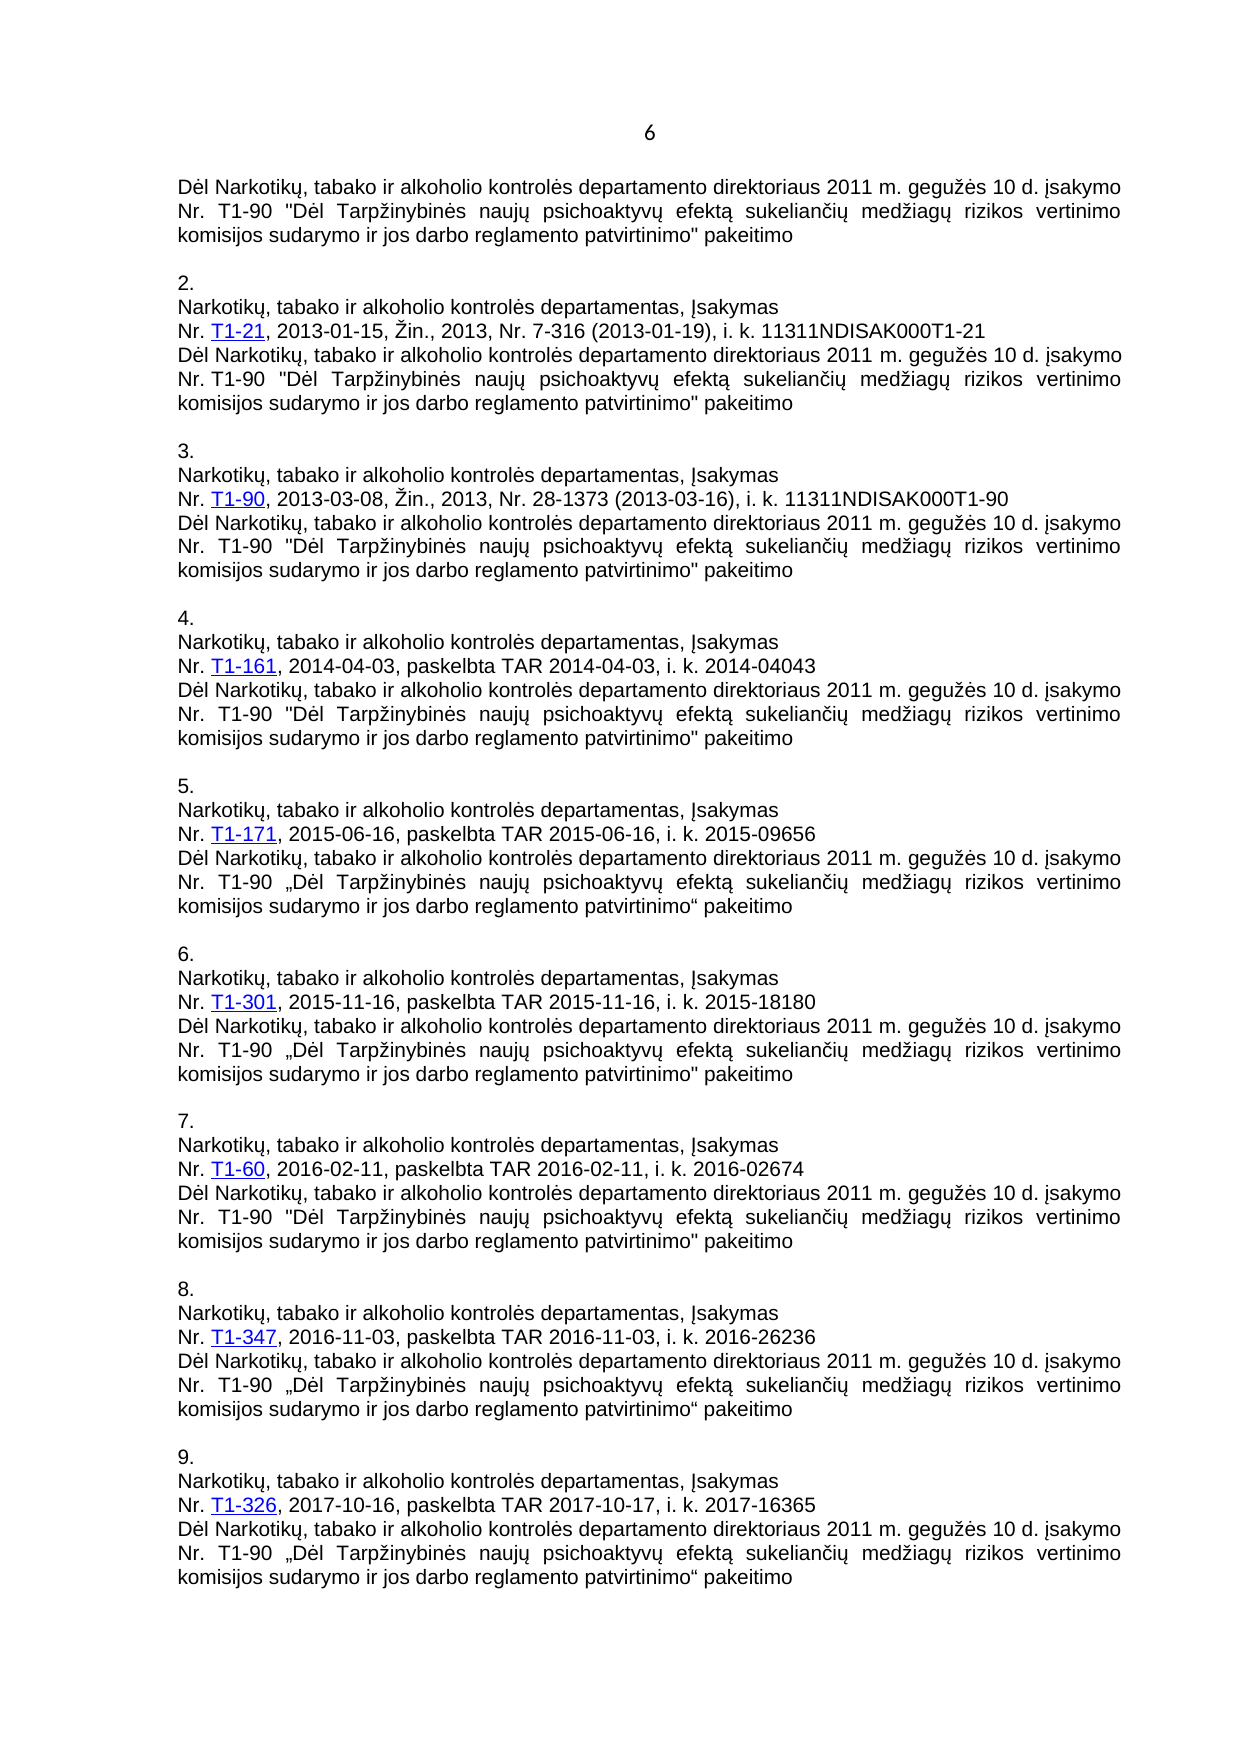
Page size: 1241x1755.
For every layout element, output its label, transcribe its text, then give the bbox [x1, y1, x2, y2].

text 6. [177, 942, 1122, 966]
text Nr. T1-21, 2013-01-15, Žin., 2013, Nr. 7-316 (2013-01-19), i. k. 11311NDISAK000T1-21 [177, 319, 1122, 343]
text 3. [177, 438, 1122, 462]
text 8. [177, 1277, 1122, 1301]
text Narkotikų, tabako ir alkoholio kontrolės departamentas, Įsakymas [177, 630, 1122, 654]
text 7. [177, 1109, 1122, 1133]
text Dėl Narkotikų, tabako ir alkoholio kontrolės departamento direktoriaus 2011 m. gegužės 10 d. įsakymo Nr. T1-90 "Dėl Tarpžinybinės naujų psichoaktyvų efektą sukeliančių medžiagų rizikos vertinimo komisijos sudarymo ir jos darbo reglamento patvirtinimo" pakeitimo [177, 678, 1122, 750]
text Nr. T1-60, 2016-02-11, paskelbta TAR 2016-02-11, i. k. 2016-02674 [177, 1157, 1122, 1181]
text Dėl Narkotikų, tabako ir alkoholio kontrolės departamento direktoriaus 2011 m. gegužės 10 d. įsakymo Nr. T1-90 "Dėl Tarpžinybinės naujų psichoaktyvų efektą sukeliančių medžiagų rizikos vertinimo komisijos sudarymo ir jos darbo reglamento patvirtinimo" pakeitimo [177, 343, 1122, 414]
text Dėl Narkotikų, tabako ir alkoholio kontrolės departamento direktoriaus 2011 m. gegužės 10 d. įsakymo Nr. T1-90 „Dėl Tarpžinybinės naujų psichoaktyvų efektą sukeliančių medžiagų rizikos vertinimo komisijos sudarymo ir jos darbo reglamento patvirtinimo“ pakeitimo [177, 1349, 1122, 1421]
text 4. [177, 606, 1122, 630]
text Narkotikų, tabako ir alkoholio kontrolės departamentas, Įsakymas [177, 966, 1122, 989]
text Nr. T1-326, 2017-10-16, paskelbta TAR 2017-10-17, i. k. 2017-16365 [177, 1493, 1122, 1517]
text Dėl Narkotikų, tabako ir alkoholio kontrolės departamento direktoriaus 2011 m. gegužės 10 d. įsakymo Nr. T1-90 "Dėl Tarpžinybinės naujų psichoaktyvų efektą sukeliančių medžiagų rizikos vertinimo komisijos sudarymo ir jos darbo reglamento patvirtinimo" pakeitimo [177, 510, 1122, 582]
text Dėl Narkotikų, tabako ir alkoholio kontrolės departamento direktoriaus 2011 m. gegužės 10 d. įsakymo Nr. T1-90 „Dėl Tarpžinybinės naujų psichoaktyvų efektą sukeliančių medžiagų rizikos vertinimo komisijos sudarymo ir jos darbo reglamento patvirtinimo“ pakeitimo [177, 1517, 1122, 1588]
text Narkotikų, tabako ir alkoholio kontrolės departamentas, Įsakymas [177, 1301, 1122, 1325]
text Narkotikų, tabako ir alkoholio kontrolės departamentas, Įsakymas [177, 1469, 1122, 1493]
text Nr. T1-347, 2016-11-03, paskelbta TAR 2016-11-03, i. k. 2016-26236 [177, 1325, 1122, 1349]
text Nr. T1-161, 2014-04-03, paskelbta TAR 2014-04-03, i. k. 2014-04043 [177, 654, 1122, 678]
text Narkotikų, tabako ir alkoholio kontrolės departamentas, Įsakymas [177, 462, 1122, 486]
text Narkotikų, tabako ir alkoholio kontrolės departamentas, Įsakymas [177, 295, 1122, 319]
text Narkotikų, tabako ir alkoholio kontrolės departamentas, Įsakymas [177, 798, 1122, 822]
text Narkotikų, tabako ir alkoholio kontrolės departamentas, Įsakymas [177, 1133, 1122, 1157]
text Nr. T1-90, 2013-03-08, Žin., 2013, Nr. 28-1373 (2013-03-16), i. k. 11311NDISAK000T1-90 [177, 486, 1122, 510]
text Nr. T1-301, 2015-11-16, paskelbta TAR 2015-11-16, i. k. 2015-18180 [177, 989, 1122, 1013]
text 9. [177, 1445, 1122, 1469]
text Dėl Narkotikų, tabako ir alkoholio kontrolės departamento direktoriaus 2011 m. gegužės 10 d. įsakymo Nr. T1-90 "Dėl Tarpžinybinės naujų psichoaktyvų efektą sukeliančių medžiagų rizikos vertinimo komisijos sudarymo ir jos darbo reglamento patvirtinimo" pakeitimo [177, 1181, 1122, 1253]
text Dėl Narkotikų, tabako ir alkoholio kontrolės departamento direktoriaus 2011 m. gegužės 10 d. įsakymo Nr. T1-90 "Dėl Tarpžinybinės naujų psichoaktyvų efektą sukeliančių medžiagų rizikos vertinimo komisijos sudarymo ir jos darbo reglamento patvirtinimo" pakeitimo [177, 175, 1122, 247]
text Dėl Narkotikų, tabako ir alkoholio kontrolės departamento direktoriaus 2011 m. gegužės 10 d. įsakymo Nr. T1-90 „Dėl Tarpžinybinės naujų psichoaktyvų efektą sukeliančių medžiagų rizikos vertinimo komisijos sudarymo ir jos darbo reglamento patvirtinimo" pakeitimo [177, 1013, 1122, 1085]
text 5. [177, 774, 1122, 798]
text Nr. T1-171, 2015-06-16, paskelbta TAR 2015-06-16, i. k. 2015-09656 [177, 822, 1122, 846]
text Dėl Narkotikų, tabako ir alkoholio kontrolės departamento direktoriaus 2011 m. gegužės 10 d. įsakymo Nr. T1-90 „Dėl Tarpžinybinės naujų psichoaktyvų efektą sukeliančių medžiagų rizikos vertinimo komisijos sudarymo ir jos darbo reglamento patvirtinimo“ pakeitimo [177, 846, 1122, 918]
text 2. [177, 271, 1122, 295]
